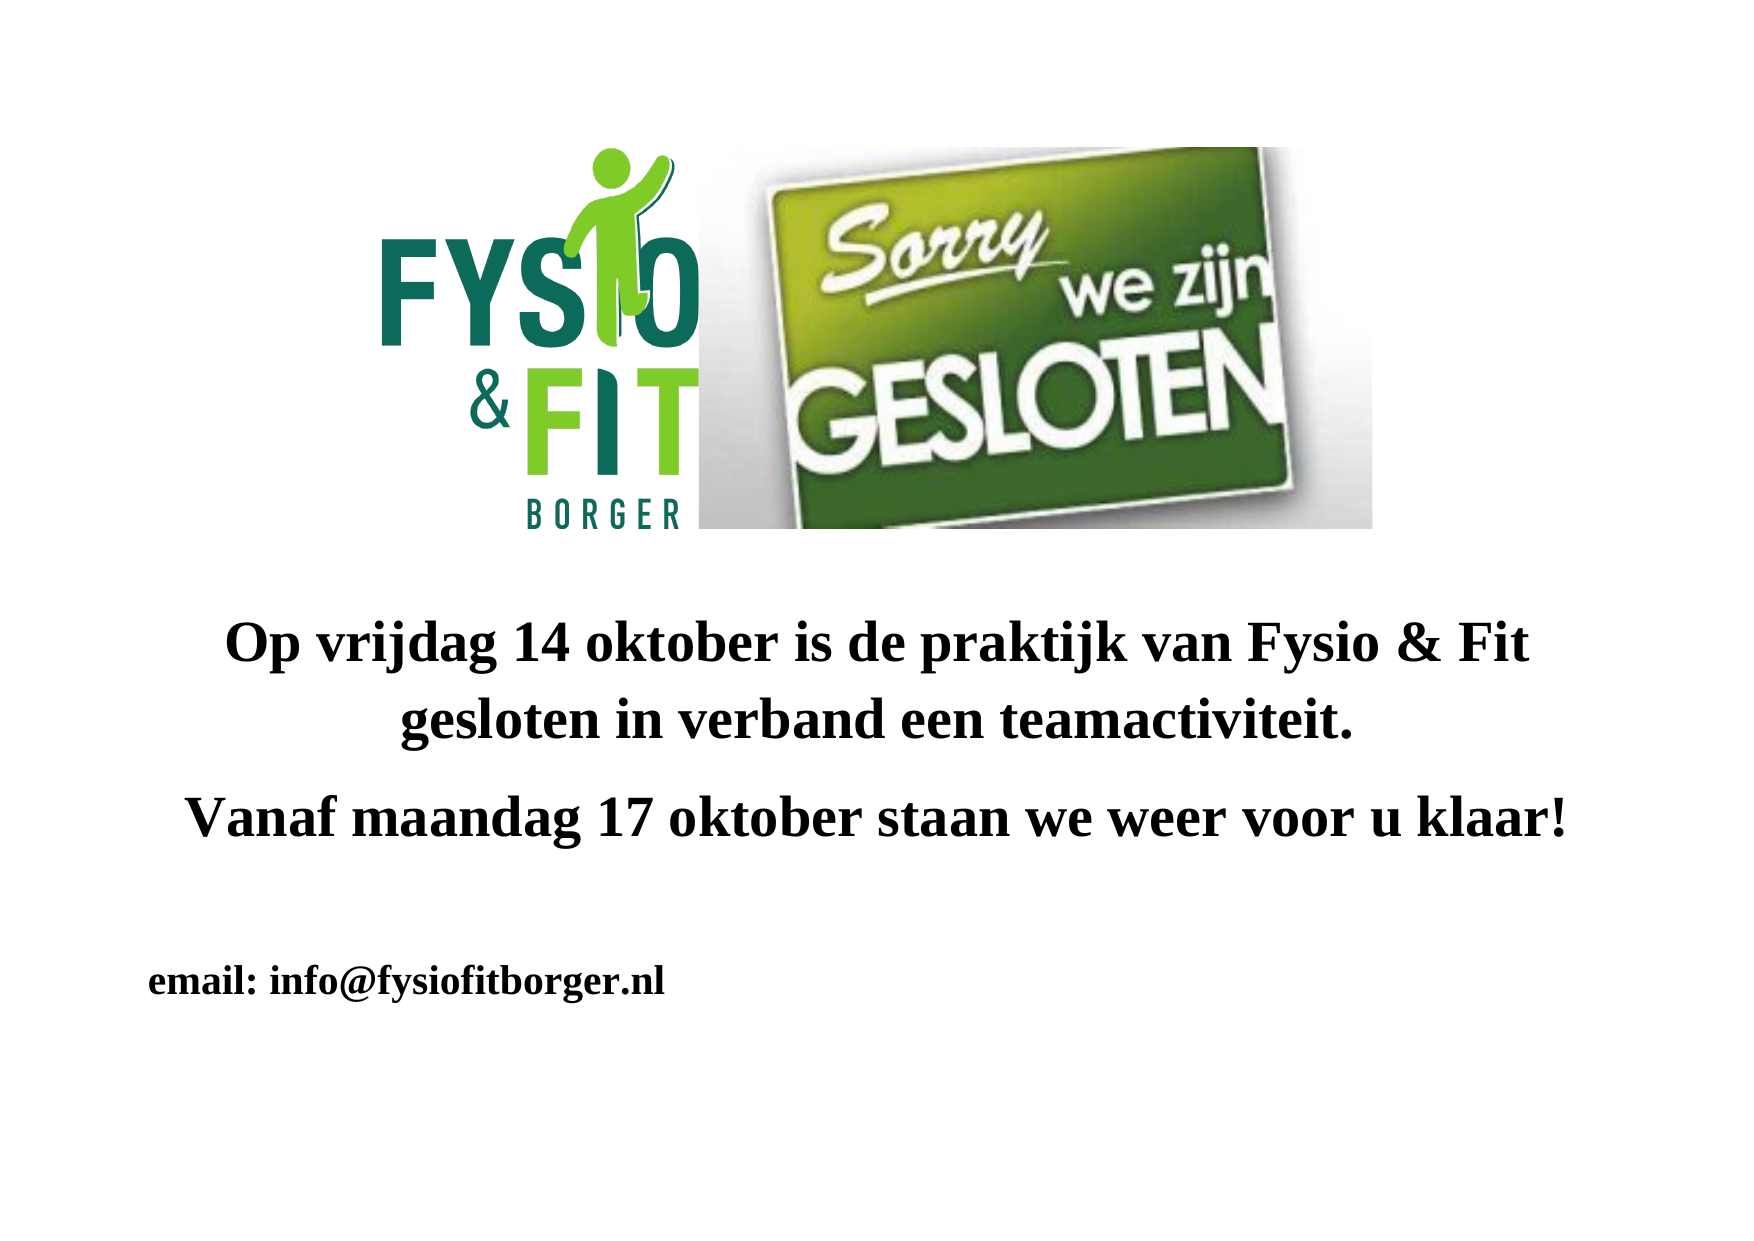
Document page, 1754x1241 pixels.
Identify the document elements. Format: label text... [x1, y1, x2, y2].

text Vanaf maandag 17 oktober staan we weer voor u klaar! [148, 782, 1606, 849]
text email: info@fysiofitborger.nl [148, 956, 1606, 1004]
text Op vrijdag 14 oktober is de praktijk van Fysio & Fit gesloten in verband een teamactiviteit. [148, 607, 1606, 751]
